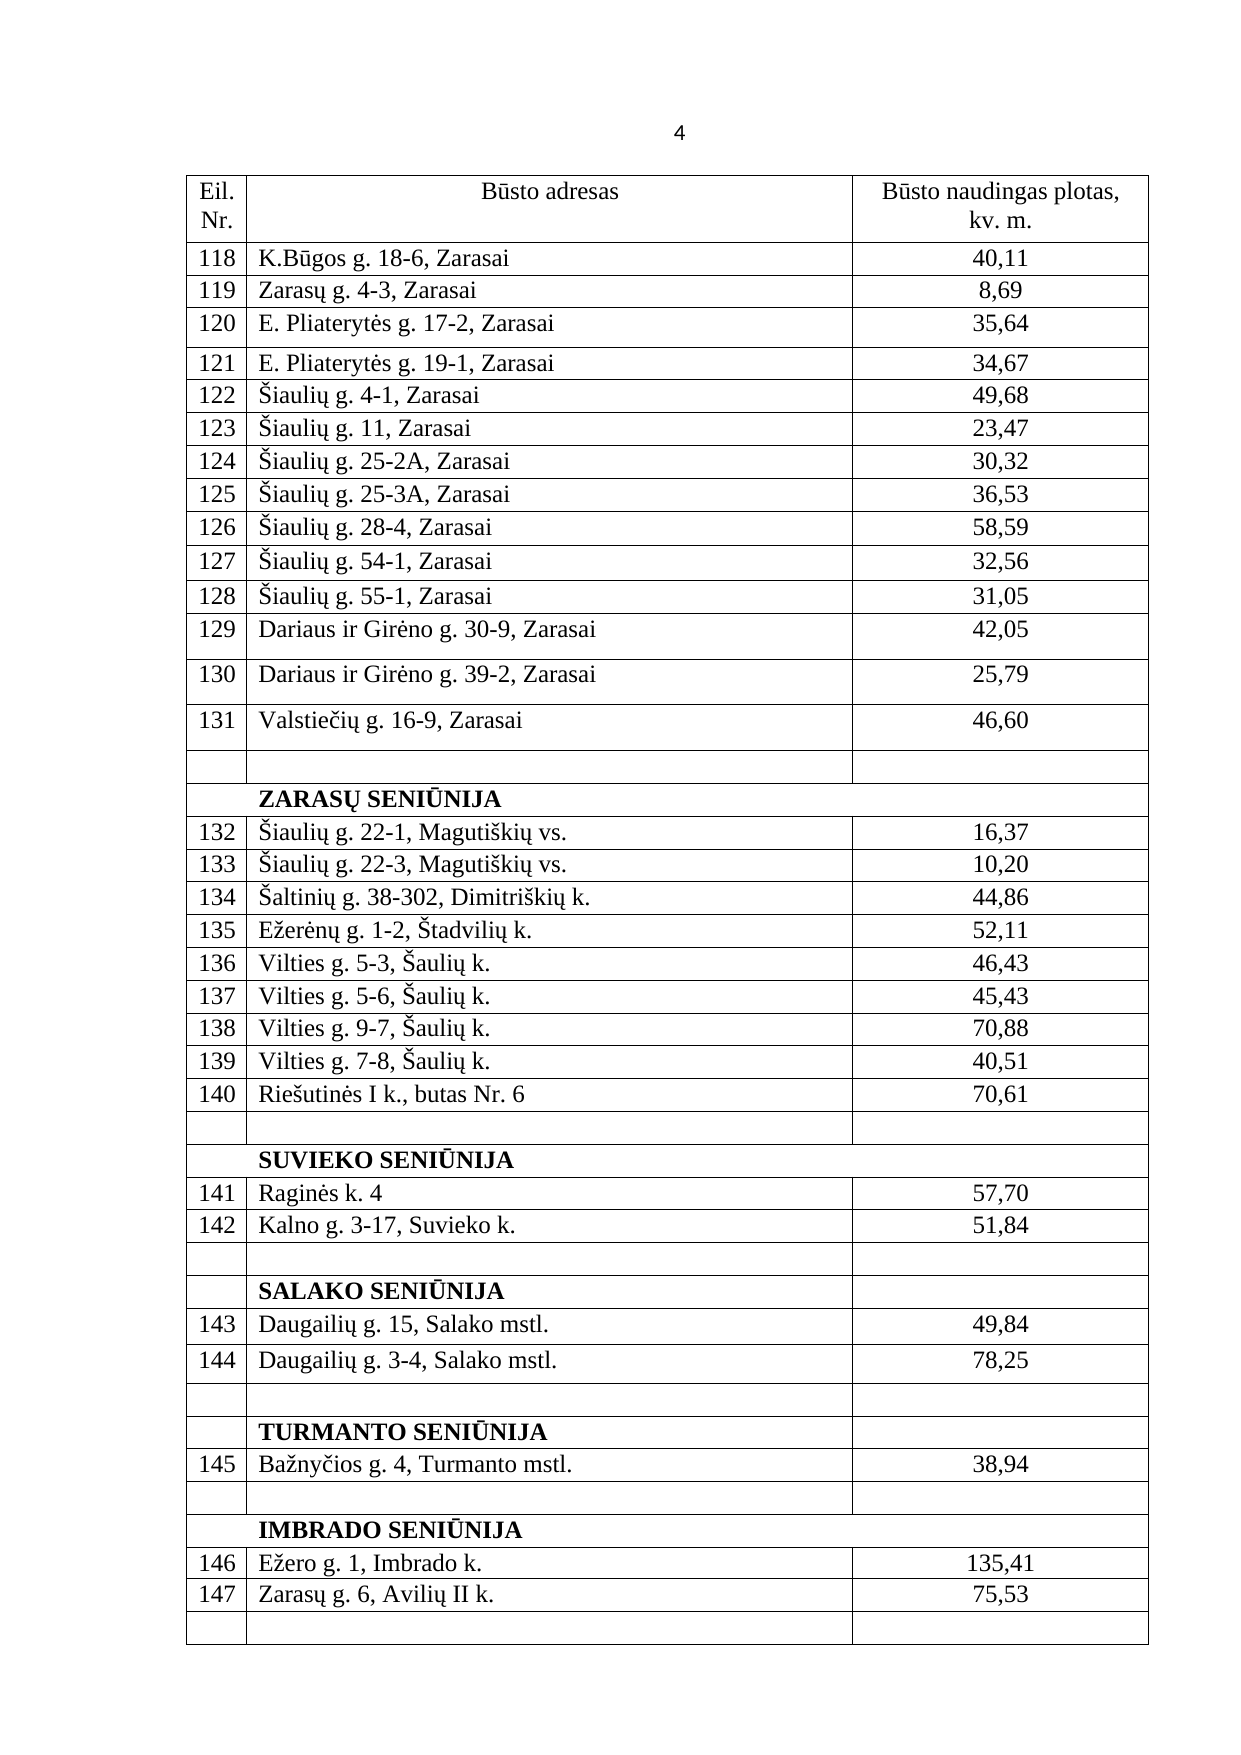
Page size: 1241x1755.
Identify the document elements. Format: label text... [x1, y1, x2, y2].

table_cell Vilties g. 5-6, Šaulių k. [247, 981, 852, 1012]
table_cell 143 [187, 1309, 246, 1344]
table_cell 35,64 [853, 308, 1148, 347]
table_cell 16,37 [853, 817, 1148, 848]
table_cell 125 [187, 479, 246, 511]
table_cell Riešutinės I k., butas Nr. 6 [247, 1079, 852, 1111]
table_cell [247, 1243, 852, 1275]
table_cell 123 [187, 413, 246, 445]
table_cell 134 [187, 882, 246, 914]
table_cell 135,41 [853, 1548, 1148, 1578]
table_cell Šiaulių g. 55-1, Zarasai [247, 581, 852, 613]
table_cell Zarasų g. 4-3, Zarasai [247, 276, 852, 307]
table_cell Valstiečių g. 16-9, Zarasai [247, 705, 852, 750]
table_cell Vilties g. 7-8, Šaulių k. [247, 1046, 852, 1078]
table_cell Dariaus ir Girėno g. 30-9, Zarasai [247, 614, 852, 658]
table_cell 122 [187, 380, 246, 412]
table_cell 45,43 [853, 981, 1148, 1012]
table_cell 57,70 [853, 1178, 1148, 1209]
table_cell [247, 1112, 852, 1144]
table_cell [247, 1482, 852, 1514]
table_cell 129 [187, 614, 246, 658]
table_cell [247, 751, 852, 783]
table_cell [187, 1482, 246, 1514]
table_cell Dariaus ir Girėno g. 39-2, Zarasai [247, 660, 852, 704]
table_cell Ežero g. 1, Imbrado k. [247, 1548, 852, 1578]
table_cell [187, 1276, 246, 1308]
table_cell 25,79 [853, 660, 1148, 704]
table_cell 139 [187, 1046, 246, 1078]
table_cell [187, 1243, 246, 1275]
table_cell 49,68 [853, 380, 1148, 412]
table_cell Bažnyčios g. 4, Turmanto mstl. [247, 1449, 852, 1481]
table_cell SALAKO SENIŪNIJA [247, 1276, 852, 1308]
table_cell 140 [187, 1079, 246, 1111]
table_cell IMBRADO SENIŪNIJA [247, 1515, 853, 1547]
table_cell 75,53 [853, 1579, 1148, 1611]
table_cell 46,60 [853, 705, 1148, 750]
table_cell Šiaulių g. 28-4, Zarasai [247, 512, 852, 545]
table_cell E. Pliaterytės g. 19-1, Zarasai [247, 348, 852, 379]
table_cell Šiaulių g. 22-3, Magutiškių vs. [247, 850, 852, 881]
table_cell 126 [187, 512, 246, 545]
table_cell Raginės k. 4 [247, 1178, 852, 1209]
table_cell 127 [187, 546, 246, 580]
table_cell 38,94 [853, 1449, 1148, 1481]
table_cell 138 [187, 1014, 246, 1045]
table_cell 52,11 [853, 915, 1148, 947]
table_cell 44,86 [853, 882, 1148, 914]
table_cell 70,61 [853, 1079, 1148, 1111]
table_cell 49,84 [853, 1309, 1148, 1344]
table_cell 32,56 [853, 546, 1148, 580]
table_cell TURMANTO SENIŪNIJA [247, 1417, 852, 1448]
table_cell ZARASŲ SENIŪNIJA [247, 784, 853, 816]
table_cell [187, 1417, 246, 1448]
table_header Būsto naudingas plotas, kv. m. [853, 176, 1148, 242]
table_cell Šaltinių g. 38-302, Dimitriškių k. [247, 882, 852, 914]
table_cell Zarasų g. 6, Avilių II k. [247, 1579, 852, 1611]
table_cell [187, 1515, 247, 1547]
table_cell 58,59 [853, 512, 1148, 545]
table_cell 130 [187, 660, 246, 704]
table_header Eil. Nr. [187, 176, 246, 242]
table_cell 119 [187, 276, 246, 307]
table_cell K.Būgos g. 18-6, Zarasai [247, 243, 852, 274]
table_cell [853, 1243, 1148, 1275]
table_cell 144 [187, 1345, 246, 1383]
table_cell [247, 1384, 852, 1416]
table_cell 36,53 [853, 479, 1148, 511]
table_cell 78,25 [853, 1345, 1148, 1383]
table_cell 40,11 [853, 243, 1148, 274]
table_cell 34,67 [853, 348, 1148, 379]
table_cell [247, 1612, 852, 1644]
table_cell 131 [187, 705, 246, 750]
table_cell [187, 1384, 246, 1416]
table_cell 124 [187, 446, 246, 478]
table_cell [853, 1417, 1148, 1448]
table_cell 8,69 [853, 276, 1148, 307]
table_cell Daugailių g. 3-4, Salako mstl. [247, 1345, 852, 1383]
table_cell 121 [187, 348, 246, 379]
table_cell SUVIEKO SENIŪNIJA [247, 1145, 853, 1177]
table_cell [187, 751, 246, 783]
table_cell 51,84 [853, 1210, 1148, 1242]
table_cell 120 [187, 308, 246, 347]
table_cell [853, 1384, 1148, 1416]
table_cell Šiaulių g. 25-3A, Zarasai [247, 479, 852, 511]
table_cell E. Pliaterytės g. 17-2, Zarasai [247, 308, 852, 347]
table_cell 135 [187, 915, 246, 947]
table_cell Daugailių g. 15, Salako mstl. [247, 1309, 852, 1344]
table_cell 10,20 [853, 850, 1148, 881]
table_cell Šiaulių g. 54-1, Zarasai [247, 546, 852, 580]
table_header Būsto adresas [247, 176, 852, 242]
table_cell 146 [187, 1548, 246, 1578]
table_cell 128 [187, 581, 246, 613]
table_cell 147 [187, 1579, 246, 1611]
table_cell 142 [187, 1210, 246, 1242]
table_cell Šiaulių g. 11, Zarasai [247, 413, 852, 445]
table_cell 70,88 [853, 1014, 1148, 1045]
table_cell Vilties g. 9-7, Šaulių k. [247, 1014, 852, 1045]
table_cell 46,43 [853, 948, 1148, 980]
table_cell 118 [187, 243, 246, 274]
table_cell [853, 1482, 1148, 1514]
table_cell [853, 1612, 1148, 1644]
table_cell [853, 751, 1148, 783]
table_cell 23,47 [853, 413, 1148, 445]
table_cell 30,32 [853, 446, 1148, 478]
table_cell Šiaulių g. 4-1, Zarasai [247, 380, 852, 412]
table_cell 40,51 [853, 1046, 1148, 1078]
table_cell Kalno g. 3-17, Suvieko k. [247, 1210, 852, 1242]
table_cell Ežerėnų g. 1-2, Štadvilių k. [247, 915, 852, 947]
table_cell Šiaulių g. 22-1, Magutiškių vs. [247, 817, 852, 848]
table_cell 145 [187, 1449, 246, 1481]
table_cell [187, 1612, 246, 1644]
table_cell 31,05 [853, 581, 1148, 613]
table_cell 42,05 [853, 614, 1148, 658]
table_cell [187, 1145, 247, 1177]
table_cell 141 [187, 1178, 246, 1209]
table_cell [853, 1515, 1148, 1547]
table_cell [187, 784, 247, 816]
table_cell 133 [187, 850, 246, 881]
table_cell [853, 1112, 1148, 1144]
table_cell [853, 1276, 1148, 1308]
table_cell 136 [187, 948, 246, 980]
table_cell Vilties g. 5-3, Šaulių k. [247, 948, 852, 980]
table_cell 132 [187, 817, 246, 848]
table_cell [187, 1112, 246, 1144]
table_cell Šiaulių g. 25-2A, Zarasai [247, 446, 852, 478]
table_cell 137 [187, 981, 246, 1012]
table_cell [853, 1145, 1148, 1177]
table_cell [853, 784, 1148, 816]
